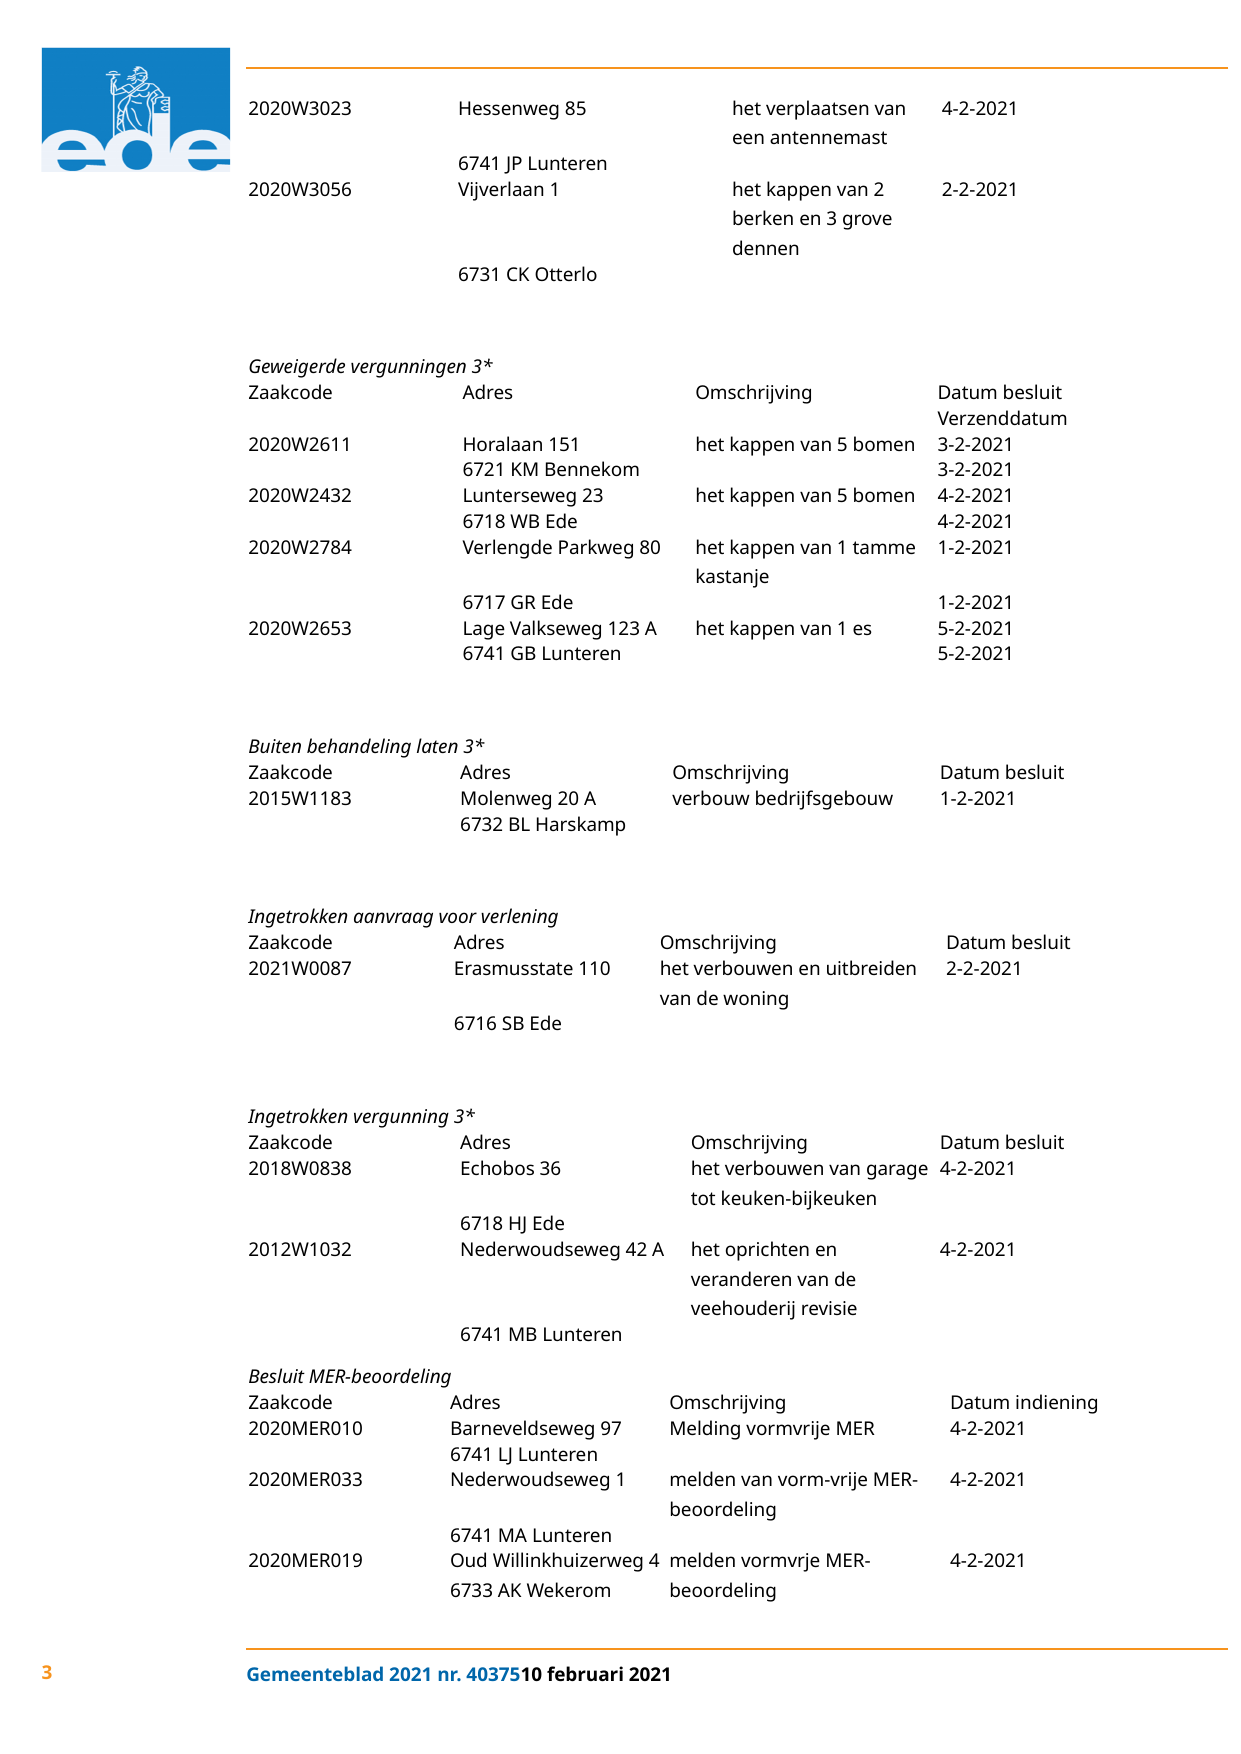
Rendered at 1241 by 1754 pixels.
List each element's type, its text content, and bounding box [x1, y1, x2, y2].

table_cell Nederwoudseweg 1 [450, 1467, 669, 1522]
table_cell Horalaan 151 [462, 431, 695, 457]
table_cell 6741 MA Lunteren [450, 1522, 669, 1548]
table_cell [660, 1011, 946, 1036]
table_cell 2020W2432 [248, 483, 462, 508]
table_cell [248, 641, 462, 666]
table_cell 5-2-2021 [937, 615, 1152, 641]
table_cell 1-2-2021 [940, 785, 1152, 811]
table_header Omschrijving [691, 1129, 939, 1155]
table_cell [669, 1522, 950, 1548]
table_cell [950, 1522, 1152, 1548]
table_cell 2020MER019 [248, 1548, 450, 1603]
table_cell [691, 1210, 939, 1236]
table_cell Lunterseweg 23 [462, 483, 695, 508]
table_header Adres [454, 930, 659, 955]
table_cell [248, 1522, 450, 1548]
table_cell [695, 589, 937, 615]
table_cell [940, 811, 1152, 837]
table_cell 6741 MB Lunteren [460, 1321, 691, 1347]
text Ingetrokken aanvraag voor verlening [248, 904, 1152, 929]
table_header Datum besluit [940, 1129, 1152, 1155]
table_header Zaakcode [248, 759, 460, 785]
table_cell 6741 LJ Lunteren [450, 1441, 669, 1467]
table_cell [462, 405, 695, 431]
table_cell 3-2-2021 [937, 457, 1152, 482]
table_cell 1-2-2021 [937, 589, 1152, 615]
table_cell het kappen van 5 bomen [695, 431, 937, 457]
table_cell 2-2-2021 [946, 955, 1152, 1011]
table_cell Verzenddatum [937, 405, 1152, 431]
table_cell 2020MER033 [248, 1467, 450, 1522]
table_cell [248, 1011, 454, 1036]
table_header Datum besluit [940, 759, 1152, 785]
table_cell 2018W0838 [248, 1155, 460, 1210]
table_cell [695, 508, 937, 534]
table_cell 6741 GB Lunteren [462, 641, 695, 666]
table_cell het kappen van 2 berken en 3 grove dennen [732, 176, 942, 261]
table_header Zaakcode [248, 1389, 450, 1415]
table_cell het verplaatsen van een antennemast [732, 95, 942, 150]
table_cell 6718 HJ Ede [460, 1210, 691, 1236]
table_cell 2012W1032 [248, 1236, 460, 1321]
table_cell 6718 WB Ede [462, 508, 695, 534]
table_cell 2020W2653 [248, 615, 462, 641]
table_cell [695, 457, 937, 482]
table_cell [672, 811, 939, 837]
table_header Datum besluit [937, 380, 1152, 405]
table_cell 4-2-2021 [950, 1415, 1152, 1441]
table_cell 6716 SB Ede [454, 1011, 659, 1036]
table_cell [248, 1210, 460, 1236]
table_header Adres [460, 759, 672, 785]
table_cell [248, 457, 462, 482]
table_cell het verbouwen van garage tot keuken-bijkeuken [691, 1155, 939, 1210]
table_cell het verbouwen en uitbreiden van de woning [660, 955, 946, 1011]
table_cell 6732 BL Harskamp [460, 811, 672, 837]
table_cell [940, 1321, 1152, 1347]
table_header Adres [450, 1389, 669, 1415]
table_cell Molenweg 20 A [460, 785, 672, 811]
table_header Omschrijving [669, 1389, 950, 1415]
table_cell verbouw bedrijfsgebouw [672, 785, 939, 811]
picture [41, 47, 231, 172]
table_header Adres [462, 380, 695, 405]
table_cell Hessenweg 85 [458, 95, 732, 150]
table_header Adres [460, 1129, 691, 1155]
table_cell 4-2-2021 [940, 1236, 1152, 1321]
table_cell [248, 589, 462, 615]
table_cell [248, 405, 462, 431]
table_cell Echobos 36 [460, 1155, 691, 1210]
table_cell [950, 1441, 1152, 1467]
table_cell [732, 150, 942, 176]
table_cell het kappen van 1 es [695, 615, 937, 641]
table_cell [248, 261, 458, 286]
table_cell 4-2-2021 [937, 508, 1152, 534]
table_cell [942, 261, 1152, 286]
table_cell 4-2-2021 [942, 95, 1152, 150]
text Ingetrokken vergunning 3* [248, 1103, 1152, 1129]
table_cell 4-2-2021 [950, 1467, 1152, 1522]
table_cell [248, 1321, 460, 1347]
table_cell 2021W0087 [248, 955, 454, 1011]
table_cell 1-2-2021 [937, 534, 1152, 589]
table_cell het oprichten en veranderen van de veehouderij revisie [691, 1236, 939, 1321]
table_cell Nederwoudseweg 42 A [460, 1236, 691, 1321]
table_cell 3-2-2021 [937, 431, 1152, 457]
table_cell [946, 1011, 1152, 1036]
table_cell het kappen van 1 tamme kastanje [695, 534, 937, 589]
table_cell 2020W3023 [248, 95, 458, 150]
table_cell [669, 1441, 950, 1467]
table_cell 4-2-2021 [940, 1155, 1152, 1210]
table_cell 6721 KM Bennekom [462, 457, 695, 482]
table_header Zaakcode [248, 1129, 460, 1155]
text Geweigerde vergunningen 3* [248, 354, 1152, 379]
table_header Datum indiening [950, 1389, 1152, 1415]
table_cell Vijverlaan 1 [458, 176, 732, 261]
table_cell [942, 150, 1152, 176]
table_cell 2020W3056 [248, 176, 458, 261]
text Buiten behandeling laten 3* [248, 733, 1152, 759]
table_cell Verlengde Parkweg 80 [462, 534, 695, 589]
table_header Zaakcode [248, 380, 462, 405]
table_cell 2020W2784 [248, 534, 462, 589]
table_header Omschrijving [695, 380, 937, 405]
table_cell 4-2-2021 [950, 1548, 1152, 1603]
table_cell 2015W1183 [248, 785, 460, 811]
table_cell Barneveldseweg 97 [450, 1415, 669, 1441]
table_cell [691, 1321, 939, 1347]
table_cell Lage Valkseweg 123 A [462, 615, 695, 641]
text Besluit MER-beoordeling [248, 1363, 1152, 1389]
table_cell 5-2-2021 [937, 641, 1152, 666]
table_cell het kappen van 5 bomen [695, 483, 937, 508]
table_cell 6717 GR Ede [462, 589, 695, 615]
table_cell 2-2-2021 [942, 176, 1152, 261]
table_cell Oud Willinkhuizerweg 4 6733 AK Wekerom [450, 1548, 669, 1603]
table_cell 6741 JP Lunteren [458, 150, 732, 176]
table_cell 2020W2611 [248, 431, 462, 457]
table_header Omschrijving [660, 930, 946, 955]
table_cell [248, 508, 462, 534]
table_cell [248, 1441, 450, 1467]
table_cell melden van vorm-vrije MER-beoordeling [669, 1467, 950, 1522]
table_header Omschrijving [672, 759, 939, 785]
table_cell 6731 CK Otterlo [458, 261, 732, 286]
table_cell 2020MER010 [248, 1415, 450, 1441]
table_cell [695, 641, 937, 666]
table_cell melden vormvrje MER-beoordeling [669, 1548, 950, 1603]
table_cell [248, 150, 458, 176]
table_cell [732, 261, 942, 286]
table_cell 4-2-2021 [937, 483, 1152, 508]
table_cell [248, 811, 460, 837]
table_header Datum besluit [946, 930, 1152, 955]
table_cell Melding vormvrije MER [669, 1415, 950, 1441]
table_cell [695, 405, 937, 431]
table_cell [940, 1210, 1152, 1236]
table_header Zaakcode [248, 930, 454, 955]
table_cell Erasmusstate 110 [454, 955, 659, 1011]
